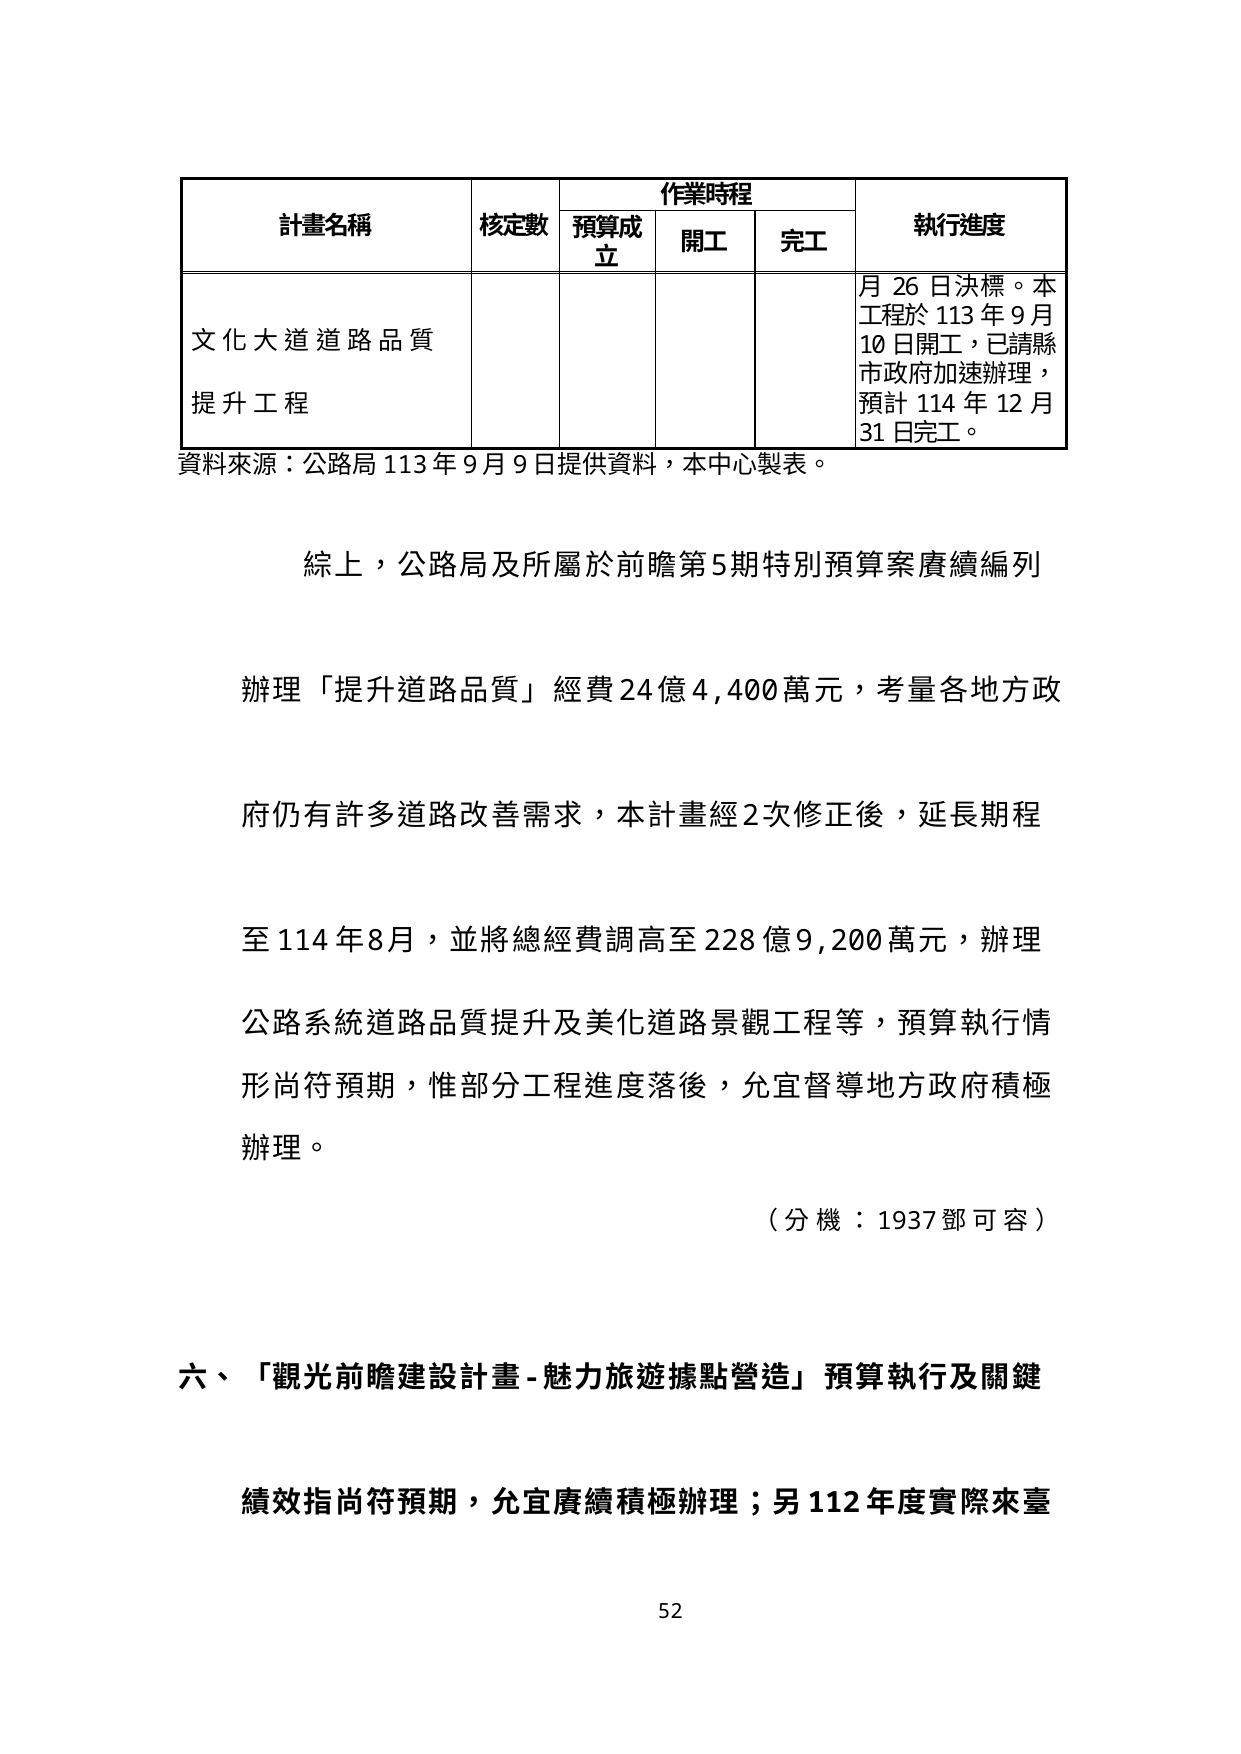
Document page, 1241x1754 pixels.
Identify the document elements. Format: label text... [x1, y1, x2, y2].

table_cell [756, 274, 855, 447]
table_cell 月26日決標。本工程於113年9月10日開工，已請縣市政府加速辦理，預計114年12月31日完工。 [856, 274, 1065, 447]
table_cell 文化大道道路品質提升工程 [183, 274, 471, 447]
table_cell 完工 [756, 211, 855, 271]
table_header 計畫名稱 [183, 180, 471, 271]
table_cell [656, 274, 754, 447]
text （分機：1937鄧可容） [236, 1167, 1063, 1229]
text 資料來源：公路局113年9月9日提供資料，本中心製表。 [177, 450, 1063, 479]
table_cell [472, 274, 559, 447]
text 綜上，公路局及所屬於前瞻第5期特別預算案賡續編列辦理「提升道路品質」經費24億4,400萬元，考量各地方政府仍有許多道路改善需求，本計畫經2次修正後，延長期程至114年8月，並將總經費調高至228億9,200萬元，辦理公路系統道路品質提升及美化道路景觀工程等，預算執行情形尚符預期，惟部分工程進度落後，允宜督導地方政府積極辦理。 [236, 479, 1063, 1167]
table_header 核定數 [472, 180, 559, 271]
table_header 作業時程 [560, 180, 855, 209]
text 六、「觀光前瞻建設計畫-魅力旅遊據點營造」預算執行及關鍵績效指尚符預期，允宜賡續積極辦理；另112年度實際來臺 [177, 1292, 1063, 1542]
table_cell 開工 [656, 211, 754, 271]
table_cell 預算成立 [560, 211, 655, 271]
table_cell [560, 274, 655, 447]
table_header 執行進度 [856, 180, 1065, 271]
